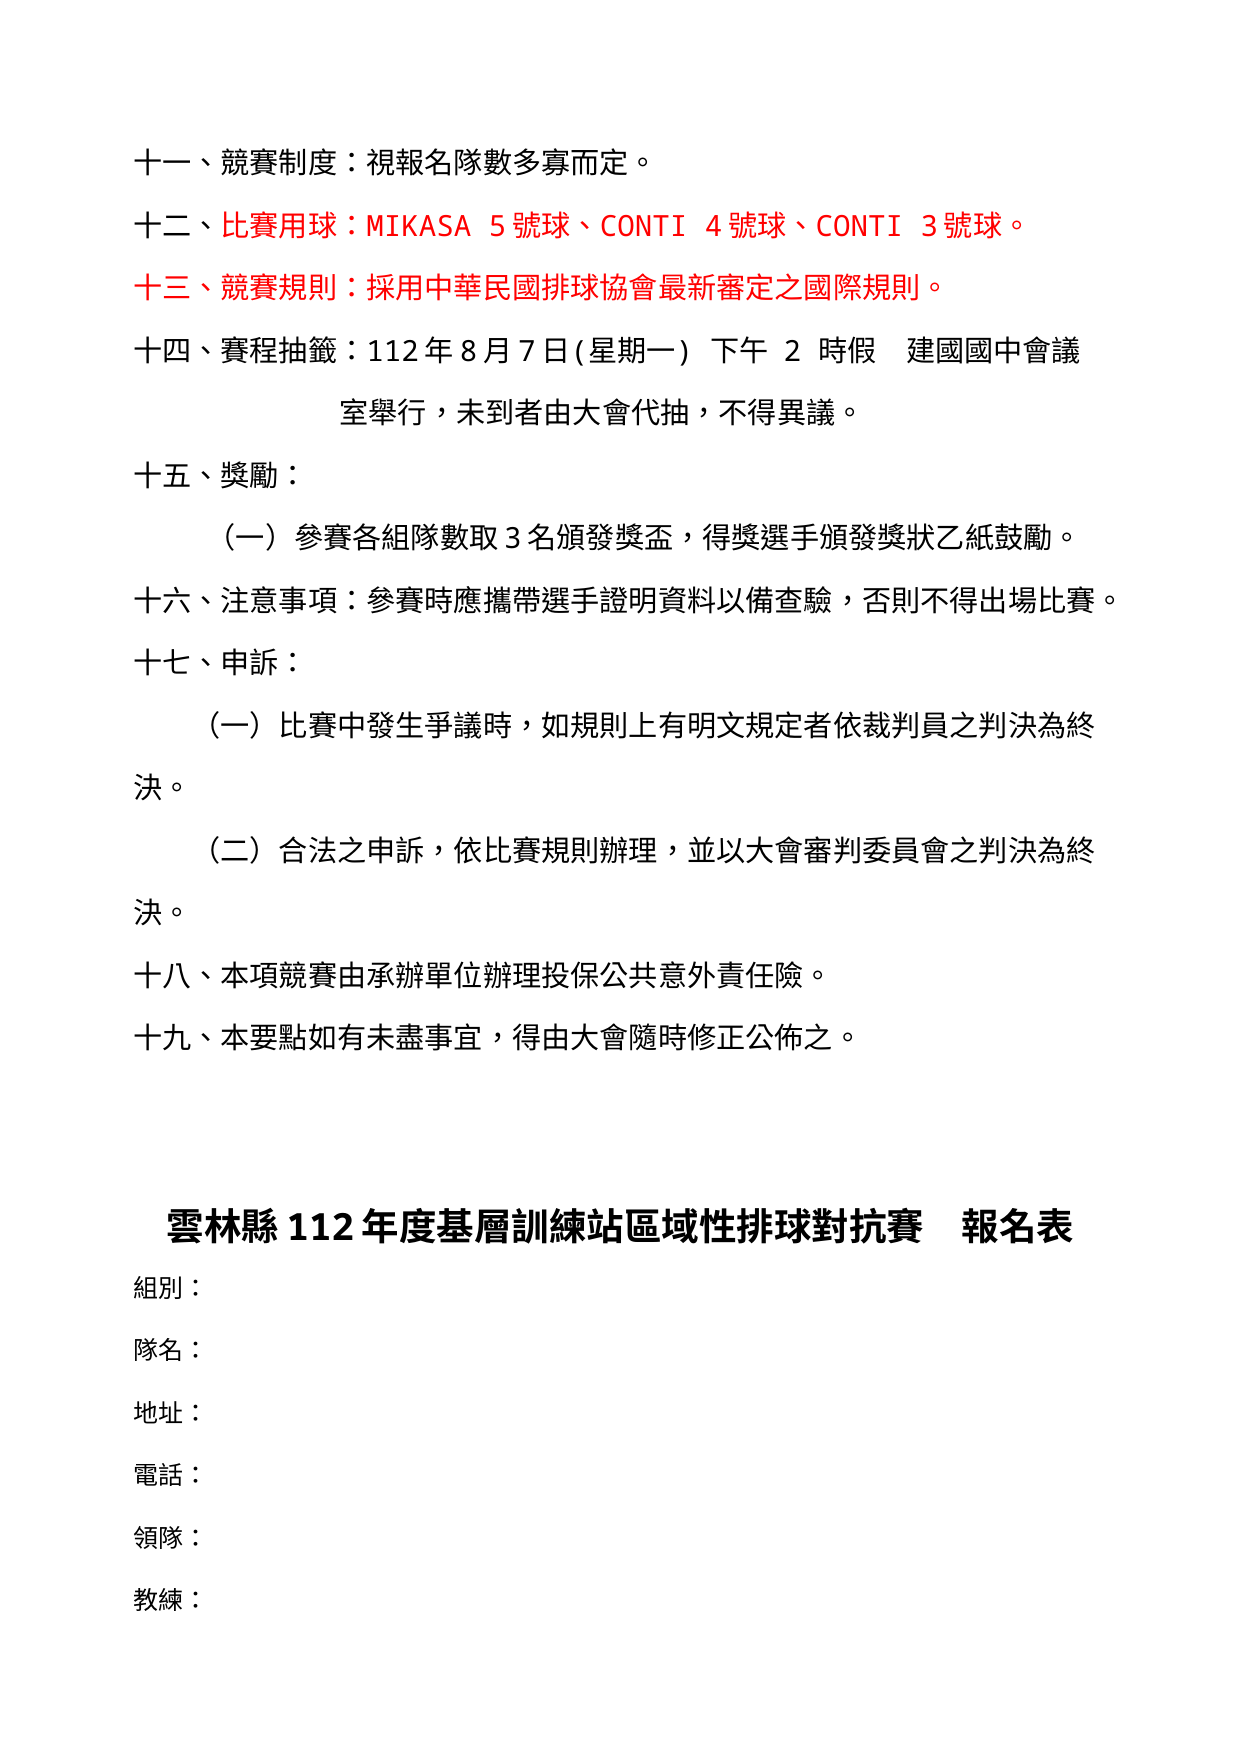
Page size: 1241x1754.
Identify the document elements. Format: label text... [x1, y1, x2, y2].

text 雲林縣112年度基層訓練站區域性排球對抗賽 報名表 [133, 1182, 1107, 1244]
text 十五、獎勵： [133, 432, 1107, 494]
text 十四、賽程抽籤：112年8月7日(星期一) 下午 2 時假 建國國中會議室舉行，未到者由大會代抽，不得異議。 [133, 307, 1107, 432]
text 隊名： [133, 1307, 1107, 1369]
text 十三、競賽規則：採用中華民國排球協會最新審定之國際規則。 [133, 244, 1107, 307]
text 十六、注意事項：參賽時應攜帶選手證明資料以備查驗，否則不得出場比賽。 [133, 557, 1107, 619]
text 十七、申訴： [133, 619, 1107, 682]
text 十九、本要點如有未盡事宜，得由大會隨時修正公佈之。 [133, 994, 1107, 1057]
text 教練： [133, 1557, 1107, 1619]
text 十一、競賽制度：視報名隊數多寡而定。 [133, 119, 1107, 182]
text 十八、本項競賽由承辦單位辦理投保公共意外責任險。 [133, 932, 1107, 994]
text 領隊： [133, 1494, 1107, 1557]
text 組別： [133, 1244, 1107, 1307]
text （一）比賽中發生爭議時，如規則上有明文規定者依裁判員之判決為終決。 [133, 682, 1107, 807]
text （一）參賽各組隊數取3名頒發獎盃，得獎選手頒發獎狀乙紙鼓勵。 [206, 494, 1107, 557]
text 電話： [133, 1432, 1107, 1494]
text 地址： [133, 1369, 1107, 1432]
text （二）合法之申訴，依比賽規則辦理，並以大會審判委員會之判決為終決。 [133, 807, 1107, 932]
text 十二、比賽用球：MIKASA 5號球、CONTI 4號球、CONTI 3號球。 [133, 182, 1107, 244]
